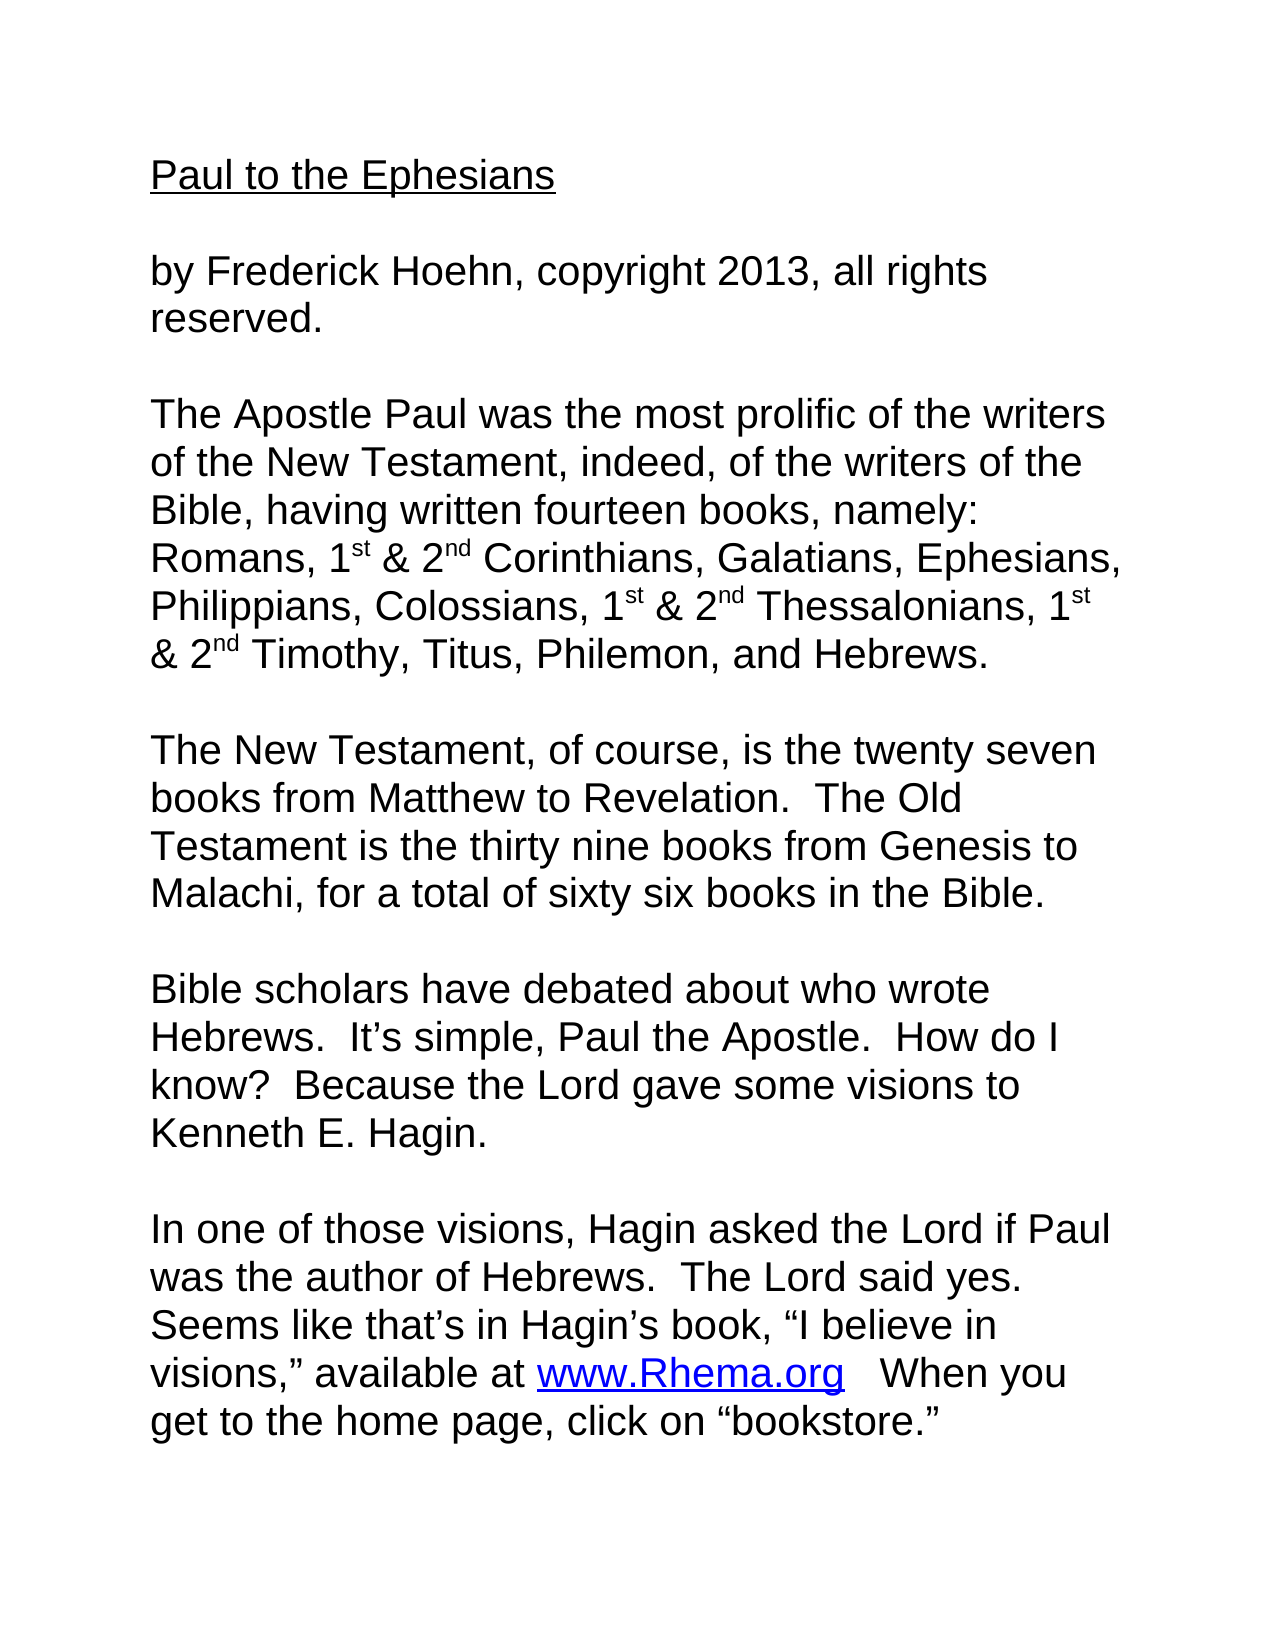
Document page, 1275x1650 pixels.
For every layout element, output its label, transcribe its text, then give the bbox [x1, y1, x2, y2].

text The Apostle Paul was the most prolific of the writers of the New Testament, indeed, of the writers of the Bible, having written fourteen books, namely: Romans, 1st & 2nd Corinthians, Galatians, Ephesians, Philippians, Colossians, 1st & 2nd Thessalonians, 1st & 2nd Timothy, Titus, Philemon, and Hebrews. [150, 389, 1125, 677]
text The New Testament, of course, is the twenty seven books from Matthew to Revelation. The Old Testament is the thirty nine books from Genesis to Malachi, for a total of sixty six books in the Bible. [150, 725, 1125, 917]
text Bible scholars have debated about who wrote Hebrews. It’s simple, Paul the Apostle. How do I know? Because the Lord gave some visions to Kenneth E. Hagin. [150, 964, 1125, 1156]
text Paul to the Ephesians [150, 150, 1125, 198]
text by Frederick Hoehn, copyright 2013, all rights reserved. [150, 246, 1125, 342]
text In one of those visions, Hagin asked the Lord if Paul was the author of Hebrews. The Lord said yes. Seems like that’s in Hagin’s book, “I believe in visions,” available at www.Rhema.org When you get to the home page, click on “bookstore.” [150, 1204, 1125, 1444]
